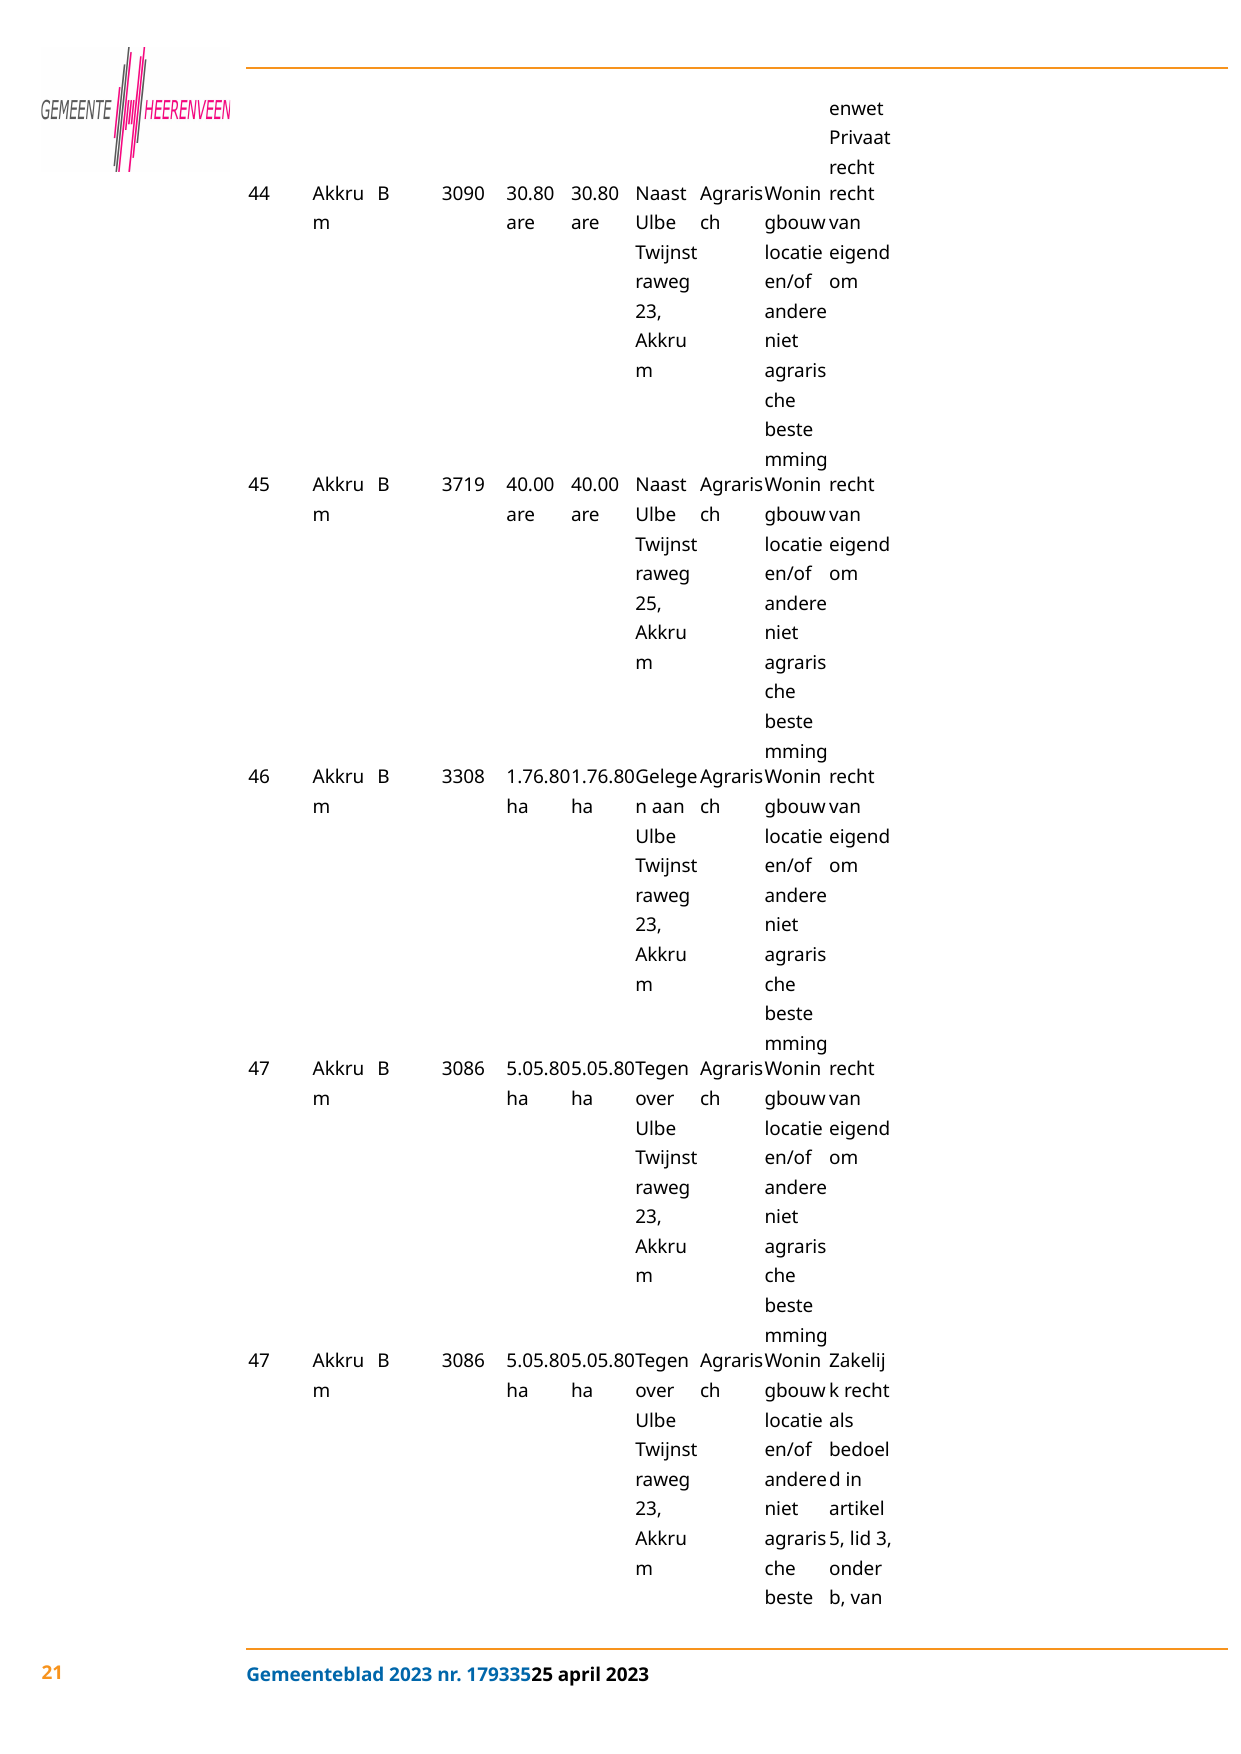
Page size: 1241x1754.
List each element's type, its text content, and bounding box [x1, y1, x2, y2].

table_cell [248, 95, 312, 180]
table_cell recht van eigendom [829, 1056, 893, 1348]
table_cell Akkrum [313, 472, 377, 764]
table_cell 30.80 are [506, 180, 571, 472]
table_cell Gelegen aan Ulbe Twijnstraweg 23, Akkrum [635, 764, 700, 1056]
table_cell [1087, 180, 1152, 472]
table_cell [958, 180, 1022, 472]
table_cell Woningbouwlocatie en/of andere niet agrarische bestemming [764, 180, 829, 472]
table_cell [958, 1348, 1022, 1610]
table_cell 40.00 are [571, 472, 635, 764]
table_cell 3090 [442, 180, 506, 472]
table_cell recht van eigendom [829, 472, 893, 764]
table_cell [958, 472, 1022, 764]
table_cell 44 [248, 180, 312, 472]
table_cell 45 [248, 472, 312, 764]
table_cell Woningbouwlocatie en/of andere niet agrarische bestemming [764, 1056, 829, 1348]
table_cell [1087, 472, 1152, 764]
table_cell [1087, 95, 1152, 180]
table_cell Woningbouwlocatie en/of andere niet agrarische bestemming [764, 472, 829, 764]
table_cell 1.76.80 ha [571, 764, 635, 1056]
table_cell 5.05.80 ha [571, 1056, 635, 1348]
table_cell [571, 95, 635, 180]
table_cell [958, 764, 1022, 1056]
table_cell [894, 1056, 958, 1348]
table_cell Agrarisch [700, 472, 764, 764]
table_cell [377, 95, 442, 180]
table_cell recht van eigendom [829, 764, 893, 1056]
table_cell Naast Ulbe Twijnstraweg 25, Akkrum [635, 472, 700, 764]
table_cell Akkrum [313, 1056, 377, 1348]
table_cell Tegenover Ulbe Twijnstraweg 23, Akkrum [635, 1348, 700, 1610]
table_cell [894, 95, 958, 180]
table_cell 47 [248, 1056, 312, 1348]
table_cell [1023, 180, 1087, 472]
table_cell [1087, 1056, 1152, 1348]
table_cell [894, 472, 958, 764]
table_cell Akkrum [313, 1348, 377, 1610]
table_cell 3308 [442, 764, 506, 1056]
table_cell [894, 1348, 958, 1610]
table_cell B [377, 1348, 442, 1610]
table_cell 5.05.80 ha [506, 1348, 571, 1610]
table_cell Naast Ulbe Twijnstraweg 23, Akkrum [635, 180, 700, 472]
table_cell 5.05.80 ha [571, 1348, 635, 1610]
table_cell [1087, 764, 1152, 1056]
table_cell Akkrum [313, 180, 377, 472]
table_cell B [377, 764, 442, 1056]
table_cell Tegenover Ulbe Twijnstraweg 23, Akkrum [635, 1056, 700, 1348]
table_cell [313, 95, 377, 180]
table_cell enwet Privaatrecht [829, 95, 893, 180]
table_cell [1023, 95, 1087, 180]
table_cell Woningbouwlocatie en/of andere niet agrarische bestemming [764, 764, 829, 1056]
table_cell [958, 1056, 1022, 1348]
table_cell [1087, 1348, 1152, 1610]
table_cell [442, 95, 506, 180]
table_cell Woningbouwlocatie en/of andere niet agrarische bestemming [764, 1348, 829, 1610]
table_cell [635, 95, 700, 180]
table_cell [894, 180, 958, 472]
table_cell 3086 [442, 1348, 506, 1610]
table_cell 40.00 are [506, 472, 571, 764]
table_cell B [377, 1056, 442, 1348]
table_cell [1023, 472, 1087, 764]
table_cell Zakelijk recht als bedoeld in artikel 5, lid 3, onder b, van de Belemmeringenwet Privaatrecht [829, 1348, 893, 1610]
table_cell B [377, 180, 442, 472]
table_cell [958, 95, 1022, 180]
table_cell 3086 [442, 1056, 506, 1348]
table_cell 47 [248, 1348, 312, 1610]
table_cell [1023, 1348, 1087, 1610]
table_cell [764, 95, 829, 180]
table_cell [1023, 1056, 1087, 1348]
table_cell recht van eigendom [829, 180, 893, 472]
table_cell [700, 95, 764, 180]
picture [41, 47, 231, 172]
table_cell [506, 95, 571, 180]
table_cell [1023, 764, 1087, 1056]
table_cell B [377, 472, 442, 764]
table_cell 30.80 are [571, 180, 635, 472]
table_cell 3719 [442, 472, 506, 764]
table_cell 46 [248, 764, 312, 1056]
table_cell 1.76.80 ha [506, 764, 571, 1056]
table_cell Akkrum [313, 764, 377, 1056]
table_cell Agrarisch [700, 180, 764, 472]
table_cell [894, 764, 958, 1056]
table_cell 5.05.80 ha [506, 1056, 571, 1348]
table_cell Agrarisch [700, 1056, 764, 1348]
table_cell Agrarisch [700, 1348, 764, 1610]
table_cell Agrarisch [700, 764, 764, 1056]
